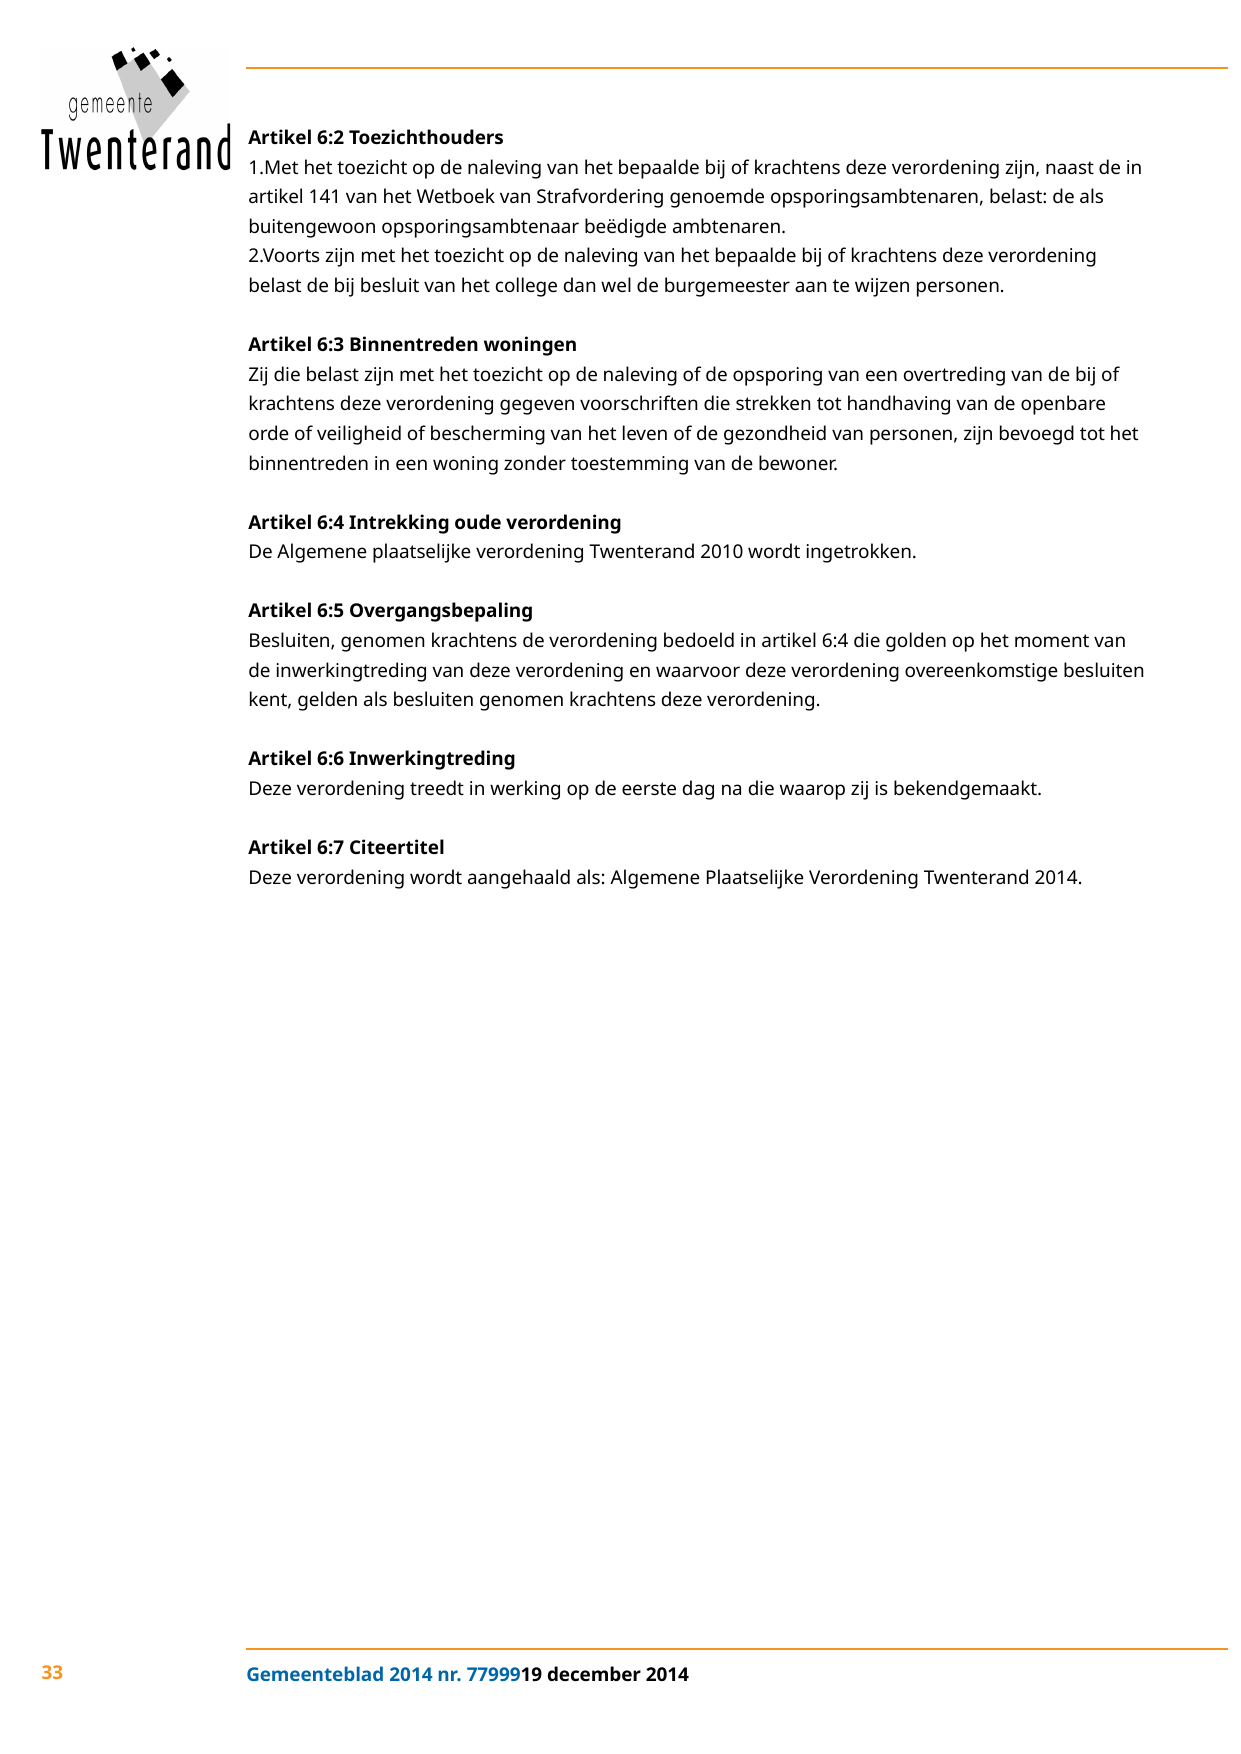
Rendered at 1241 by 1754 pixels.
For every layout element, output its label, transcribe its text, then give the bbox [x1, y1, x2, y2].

text 2.Voorts zijn met het toezicht op de naleving van het bepaalde bij of krachtens deze verordening belast de bij besluit van het college dan wel de burgemeester aan te wijzen personen. [248, 243, 1152, 298]
text Artikel 6:4 Intrekking oude verordening [248, 509, 1152, 535]
text Artikel 6:6 Inwerkingtreding [248, 746, 1152, 771]
text De Algemene plaatselijke verordening Twenterand 2010 wordt ingetrokken. [248, 538, 1152, 564]
text Zij die belast zijn met het toezicht op de naleving of de opsporing van een overtreding van de bij of krachtens deze verordening gegeven voorschriften die strekken tot handhaving van de openbare orde of veiligheid of bescherming van het leven of de gezondheid van personen, zijn bevoegd tot het binnentreden in een woning zonder toestemming van de bewoner. [248, 361, 1152, 476]
text Deze verordening treedt in werking op de eerste dag na die waarop zij is bekendgemaakt. [248, 775, 1152, 801]
text Artikel 6:7 Citeertitel [248, 834, 1152, 860]
text Artikel 6:5 Overgangsbepaling [248, 598, 1152, 623]
text Deze verordening wordt aangehaald als: Algemene Plaatselijke Verordening Twenterand 2014. [248, 864, 1152, 890]
text Artikel 6:2 Toezichthouders [248, 124, 1152, 150]
text 1.Met het toezicht op de naleving van het bepaalde bij of krachtens deze verordening zijn, naast de in artikel 141 van het Wetboek van Strafvordering genoemde opsporingsambtenaren, belast: de als buitengewoon opsporingsambtenaar beëdigde ambtenaren. [248, 154, 1152, 239]
picture [41, 47, 231, 172]
text Besluiten, genomen krachtens de verordening bedoeld in artikel 6:4 die golden op het moment van de inwerkingtreding van deze verordening en waarvoor deze verordening overeenkomstige besluiten kent, gelden als besluiten genomen krachtens deze verordening. [248, 627, 1152, 712]
text Artikel 6:3 Binnentreden woningen [248, 331, 1152, 357]
